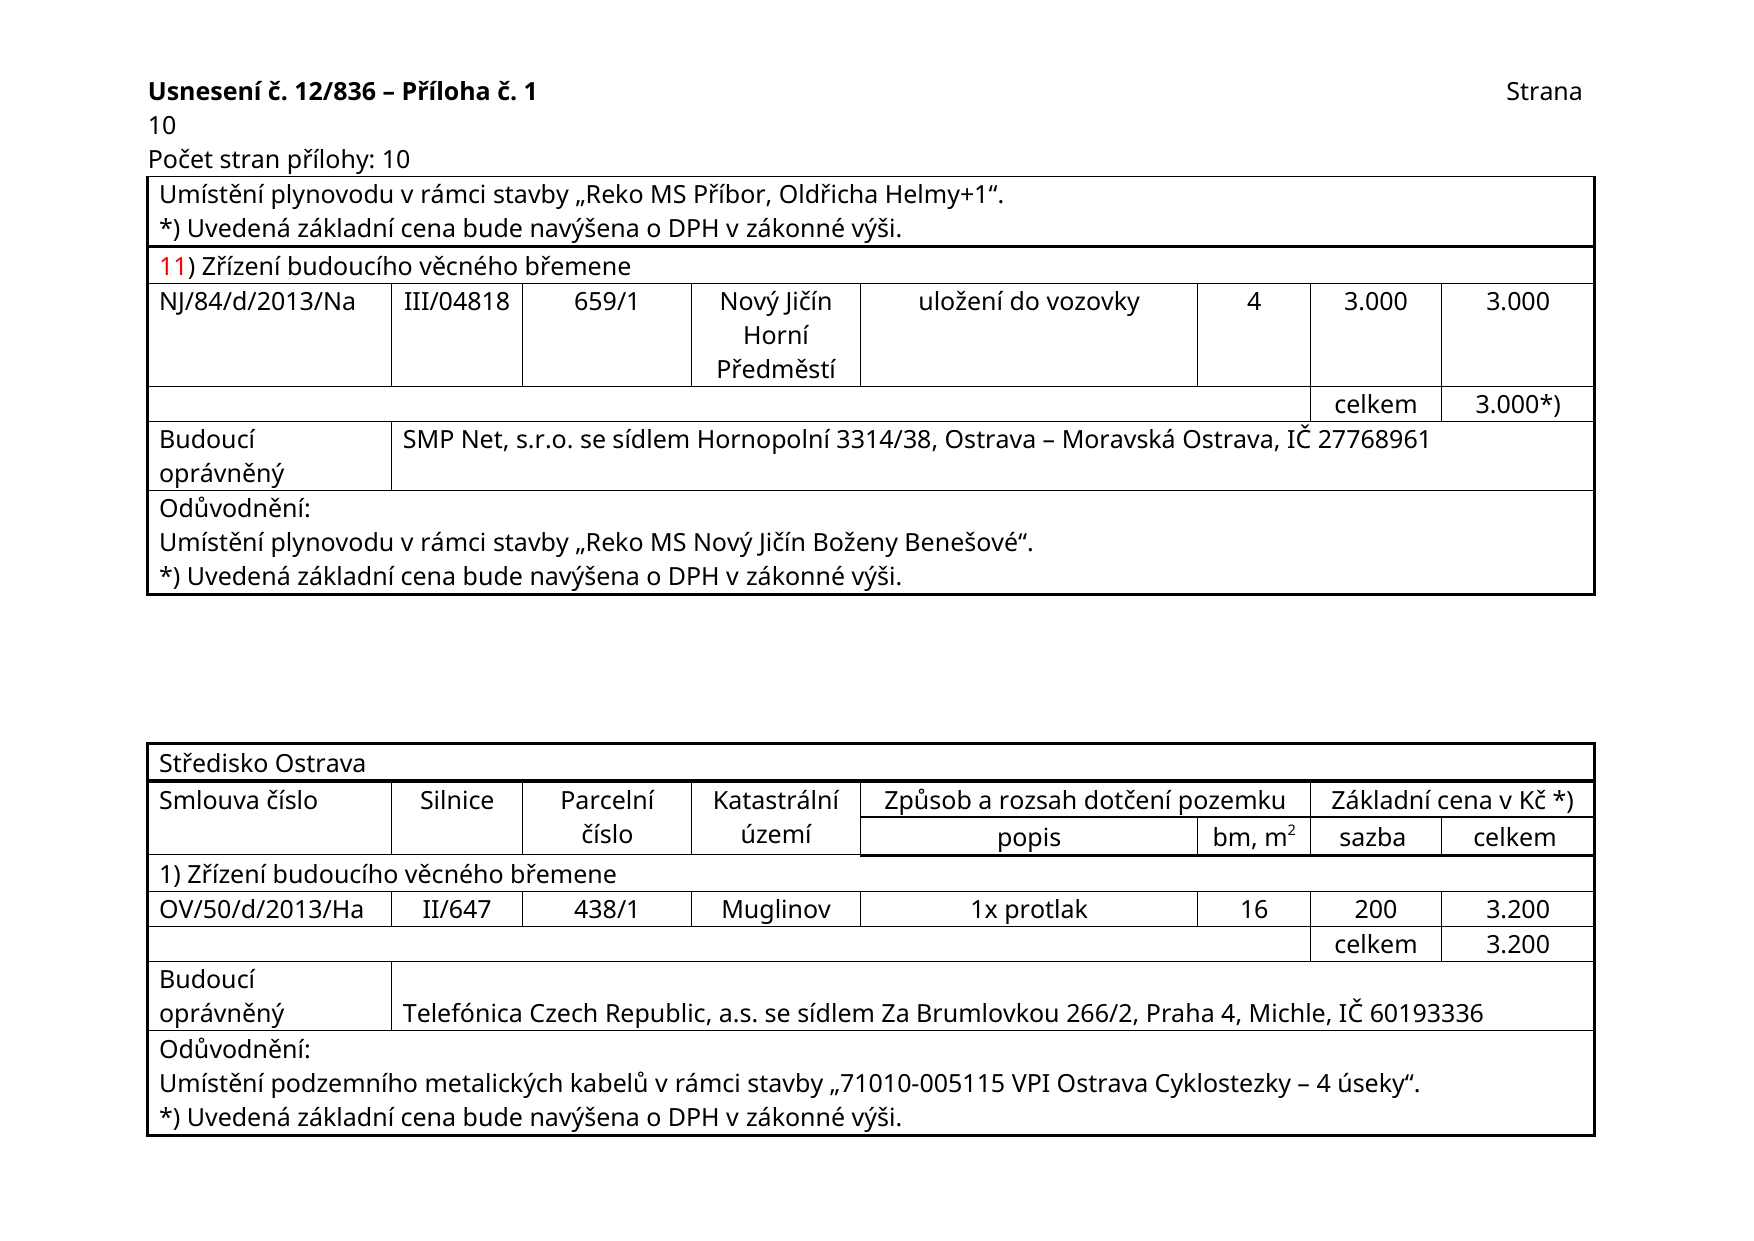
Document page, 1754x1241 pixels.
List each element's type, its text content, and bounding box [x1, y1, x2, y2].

table_cell bm, m2 [1198, 818, 1310, 854]
table_cell 3.000 [1442, 284, 1593, 386]
table_cell Budoucí oprávněný [149, 422, 391, 490]
table_cell Telefónica Czech Republic, a.s. se sídlem Za Brumlovkou 266/2, Praha 4, Michle, IČ 60193336 [392, 962, 1593, 1030]
table_cell III/04818 [392, 284, 522, 386]
table_cell Umístění plynovodu v rámci stavby „Reko MS Příbor, Oldřicha Helmy+1“. *) Uvedená základní cena bude navýšena o DPH v zákonné výši. [149, 177, 1593, 245]
table_cell Smlouva číslo [149, 783, 391, 854]
table_cell II/647 [392, 892, 522, 926]
table_cell OV/50/d/2013/Ha [149, 892, 391, 926]
table_cell Základní cena v Kč *) [1311, 783, 1593, 816]
table_cell 200 [1311, 892, 1441, 926]
table_cell Nový Jičín Horní Předměstí [692, 284, 860, 386]
table_cell 1) Zřízení budoucího věcného břemene [149, 855, 1593, 891]
table_cell 16 [1198, 892, 1310, 926]
table_cell Odůvodnění: Umístění podzemního metalických kabelů v rámci stavby „71010-005115 VPI Ostrava Cyklostezky – 4 úseky“. *) Uvedená základní cena bude navýšena o DPH v zákonné výši. [149, 1031, 1593, 1133]
table_cell celkem [1311, 387, 1441, 421]
table_cell 4 [1198, 284, 1310, 386]
table_cell 659/1 [523, 284, 691, 386]
table_cell celkem [1311, 927, 1441, 961]
table_cell Způsob a rozsah dotčení pozemku [861, 783, 1310, 816]
table_cell 3.200 [1442, 892, 1593, 926]
table_cell sazba [1311, 818, 1441, 854]
table_cell 1x protlak [861, 892, 1197, 926]
table_cell 3.000*) [1442, 387, 1593, 421]
table_cell [149, 927, 1310, 961]
table_cell 3.200 [1442, 927, 1593, 961]
table_cell Parcelní číslo [523, 783, 691, 854]
table_cell popis [861, 818, 1197, 854]
table_cell Muglinov [692, 892, 860, 926]
table_cell Budoucí oprávněný [149, 962, 391, 1030]
table_cell 438/1 [523, 892, 691, 926]
table_cell Silnice [392, 783, 522, 854]
table_cell 3.000 [1311, 284, 1441, 386]
table_cell celkem [1442, 818, 1593, 854]
table_cell Odůvodnění: Umístění plynovodu v rámci stavby „Reko MS Nový Jičín Boženy Benešové“. *) Uvedená základní cena bude navýšena o DPH v zákonné výši. [149, 491, 1593, 593]
table_cell uložení do vozovky [861, 284, 1197, 386]
table_cell NJ/84/d/2013/Na [149, 284, 391, 386]
table_cell SMP Net, s.r.o. se sídlem Hornopolní 3314/38, Ostrava – Moravská Ostrava, IČ 27768961 [392, 422, 1593, 490]
table_cell Katastrální území [692, 783, 860, 854]
table_cell 11) Zřízení budoucího věcného břemene [149, 248, 1593, 282]
table_header Středisko Ostrava [149, 745, 1593, 779]
table_cell [149, 387, 1310, 421]
